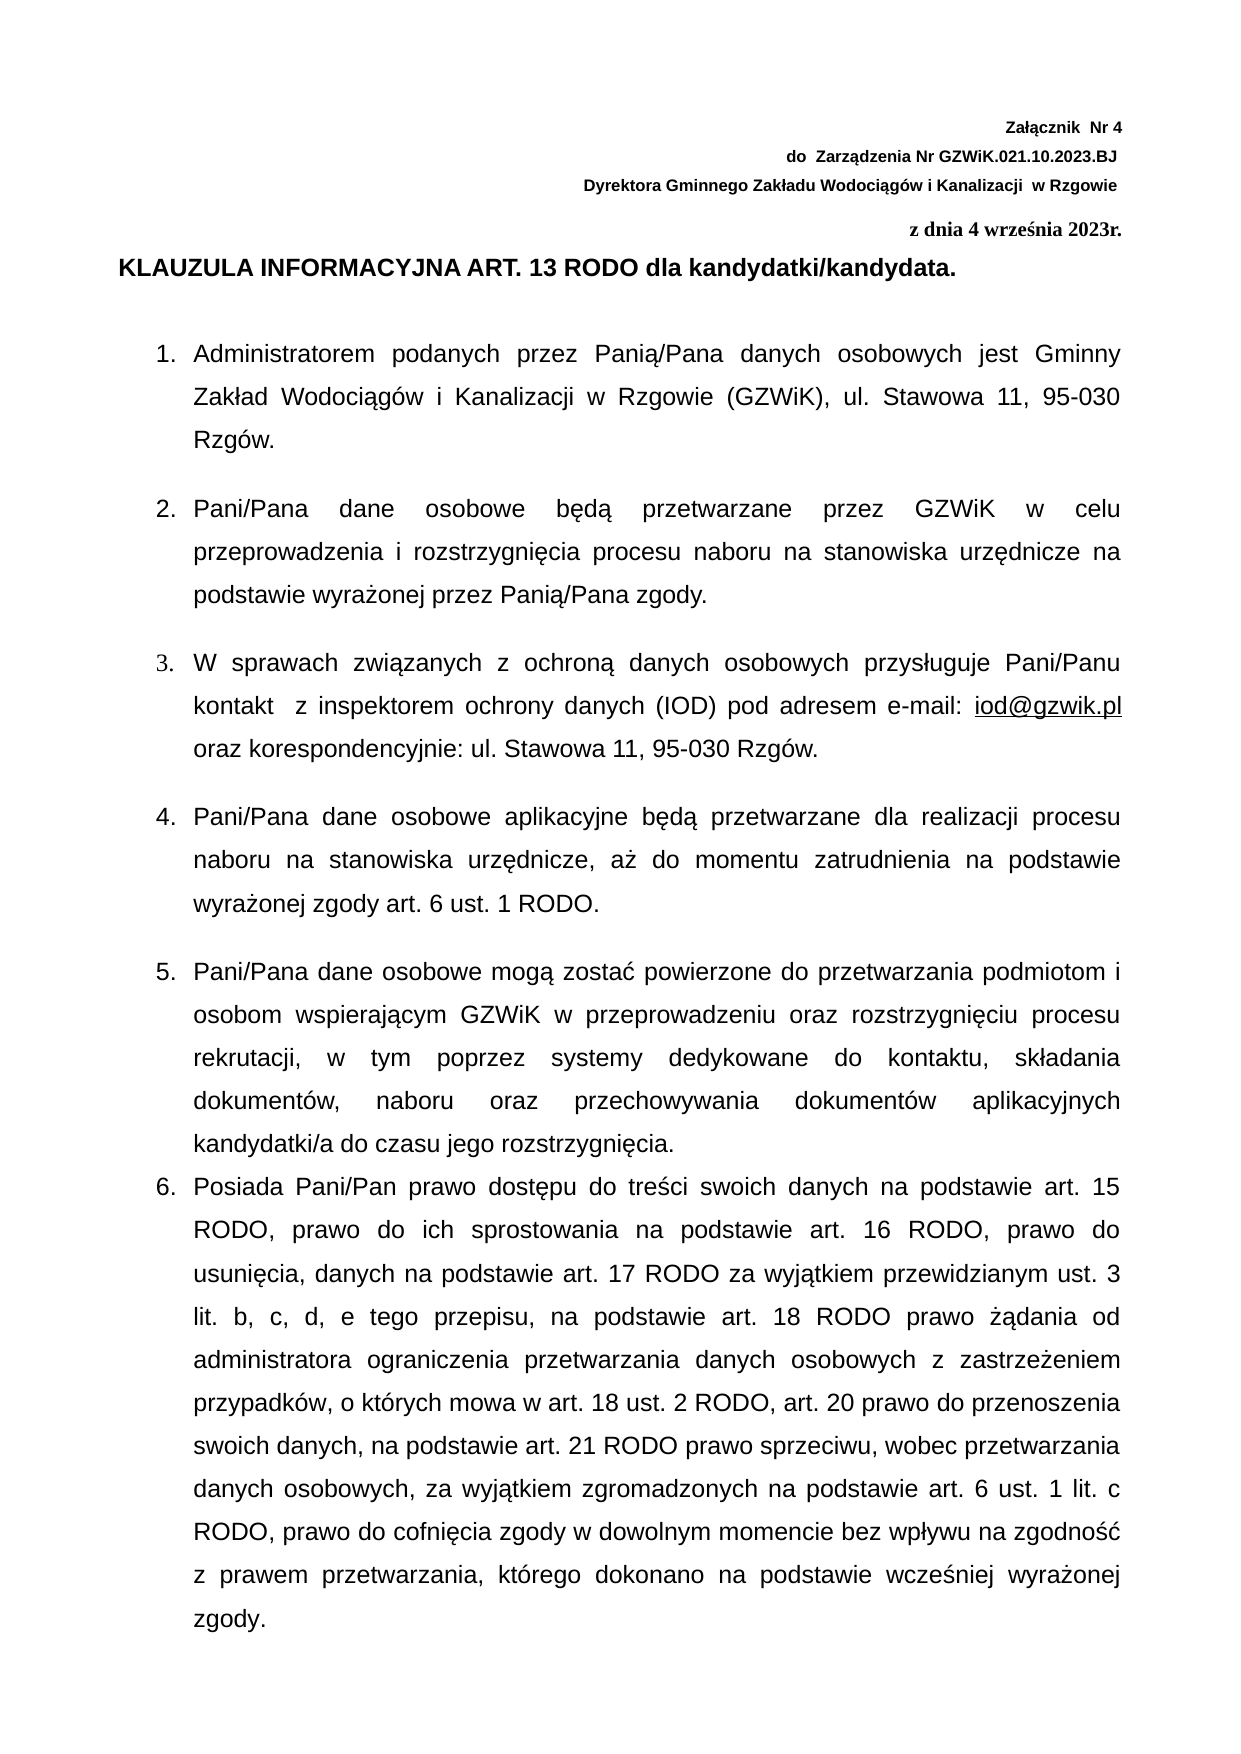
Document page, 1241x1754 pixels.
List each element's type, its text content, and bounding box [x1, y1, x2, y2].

list Pani/Pana dane osobowe aplikacyjne będą przetwarzane dla realizacji procesu naboru na stanowiska urzędnicze, aż do momentu zatrudnienia na podstawie wyrażonej zgody art. 6 ust. 1 RODO. [156, 802, 1122, 917]
list Posiada Pani/Pan prawo dostępu do treści swoich danych na podstawie art. 15 RODO, prawo do ich sprostowania na podstawie art. 16 RODO, prawo do usunięcia, danych na podstawie art. 17 RODO za wyjątkiem przewidzianym ust. 3 lit. b, c, d, e tego przepisu, na podstawie art. 18 RODO prawo żądania od administratora ograniczenia przetwarzania danych osobowych z zastrzeżeniem przypadków, o których mowa w art. 18 ust. 2 RODO, art. 20 prawo do przenoszenia swoich danych, na podstawie art. 21 RODO prawo sprzeciwu, wobec przetwarzania danych osobowych, za wyjątkiem zgromadzonych na podstawie art. 6 ust. 1 lit. c RODO, prawo do cofnięcia zgody w dowolnym momencie bez wpływu na zgodność z prawem przetwarzania, którego dokonano na podstawie wcześniej wyrażonej zgody. [156, 1172, 1122, 1632]
list Pani/Pana dane osobowe będą przetwarzane przez GZWiK w celu przeprowadzenia i rozstrzygnięcia procesu naboru na stanowiska urzędnicze na podstawie wyrażonej przez Panią/Pana zgody. [156, 493, 1122, 608]
list W sprawach związanych z ochroną danych osobowych przysługuje Pani/Panu kontakt z inspektorem ochrony danych (IOD) pod adresem e-mail: iod@gzwik.pl oraz korespondencyjnie: ul. Stawowa 11, 95-030 Rzgów. [156, 648, 1122, 763]
text Dyrektora Gminnego Zakładu Wodociągów i Kanalizacji w Rzgowie [118, 176, 1122, 195]
list Administratorem podanych przez Panią/Pana danych osobowych jest Gminny Zakład Wodociągów i Kanalizacji w Rzgowie (GZWiK), ul. Stawowa 11, 95-030 Rzgów. [156, 339, 1122, 454]
list Pani/Pana dane osobowe mogą zostać powierzone do przetwarzania podmiotom i osobom wspierającym GZWiK w przeprowadzeniu oraz rozstrzygnięciu procesu rekrutacji, w tym poprzez systemy dedykowane do kontaktu, składania dokumentów, naboru oraz przechowywania dokumentów aplikacyjnych kandydatki/a do czasu jego rozstrzygnięcia. [156, 957, 1122, 1158]
text do Zarządzenia Nr GZWiK.021.10.2023.BJ [118, 147, 1122, 166]
text z dnia 4 września 2023r. [118, 217, 1122, 241]
text KLAUZULA INFORMACYJNA ART. 13 RODO dla kandydatki/kandydata. [118, 253, 1122, 282]
text Załącznik Nr 4 [118, 118, 1122, 137]
